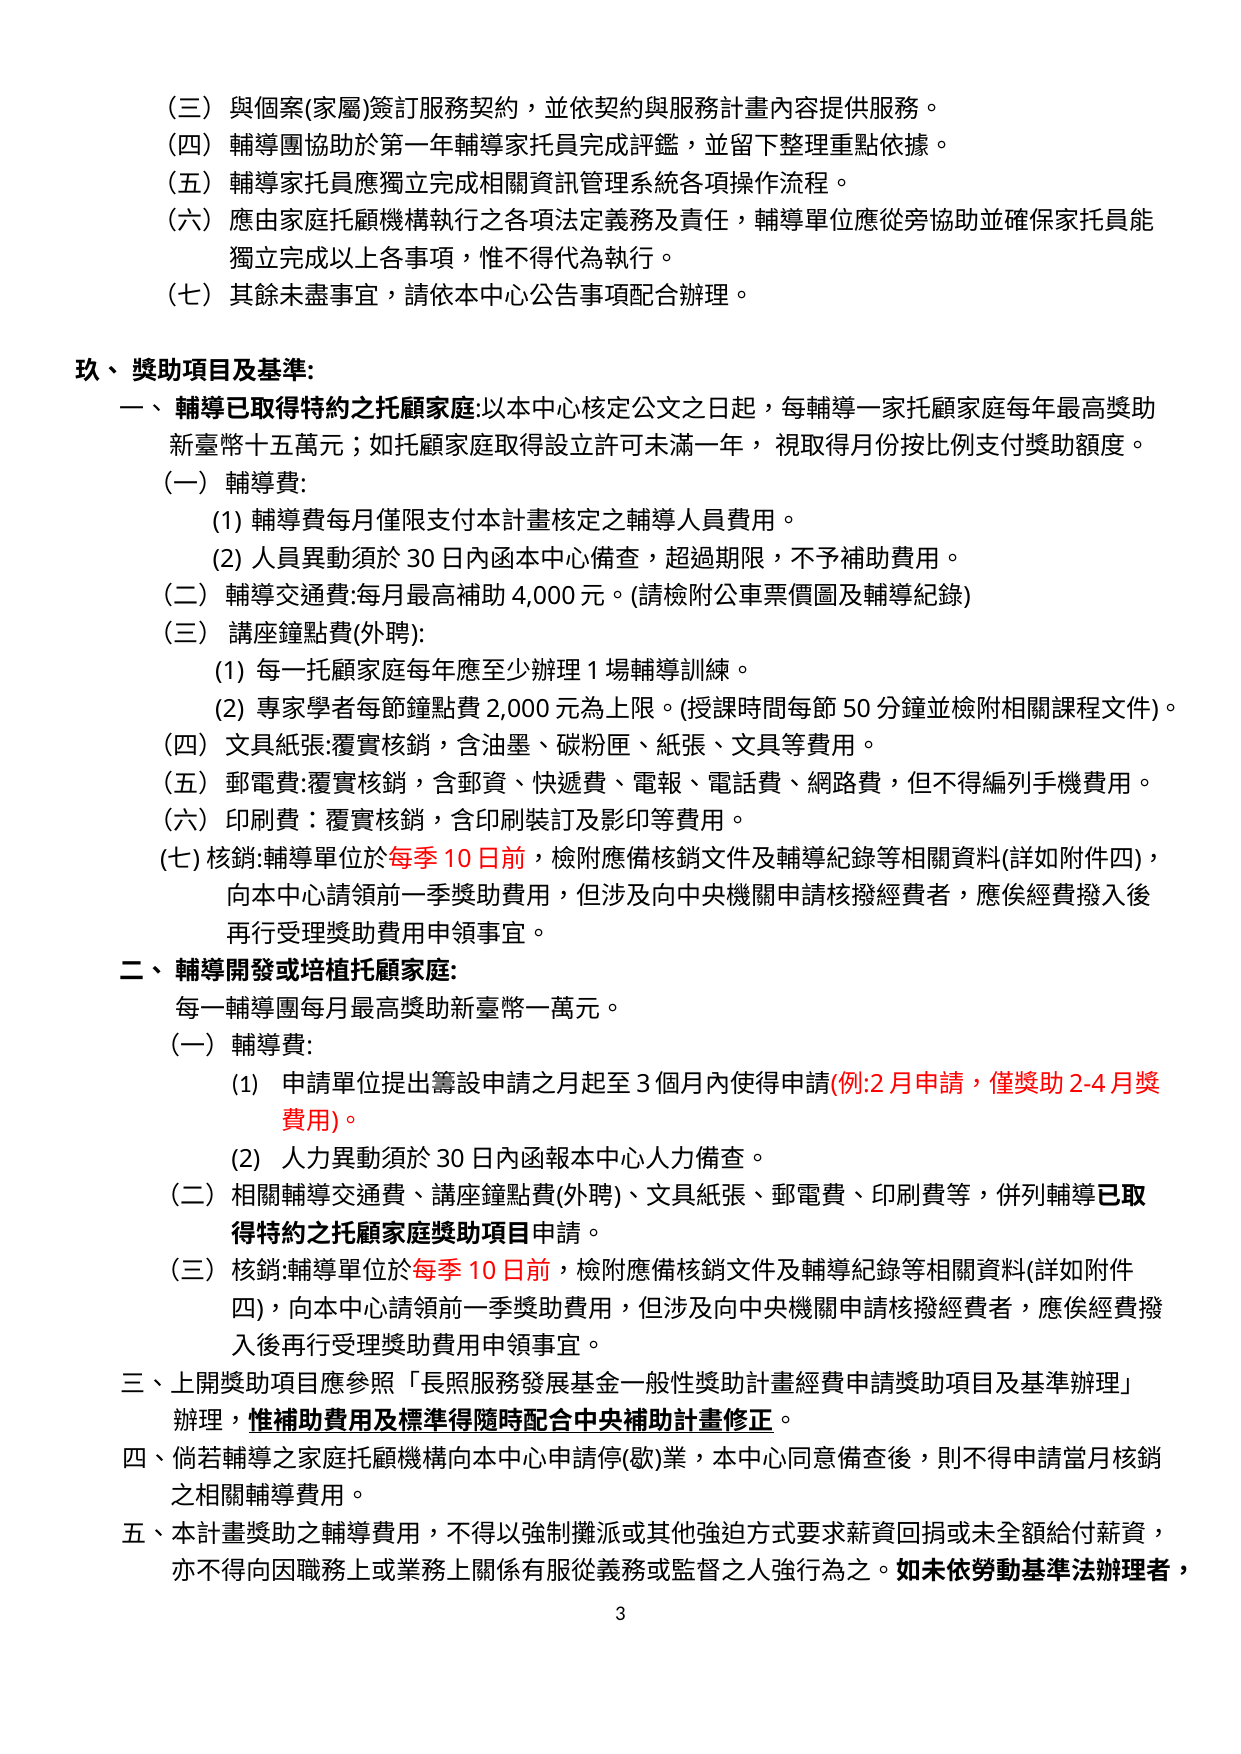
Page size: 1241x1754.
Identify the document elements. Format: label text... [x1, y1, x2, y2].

list 每一托顧家庭每年應至少辦理1場輔導訓練。 [215, 650, 1165, 687]
text 四、倘若輔導之家庭托顧機構向本中心申請停(歇)業，本中心同意備查後，則不得申請當月核銷之相關輔導費用。 [122, 1437, 1165, 1512]
list 人員異動須於30日內函本中心備查，超過期限，不予補助費用。 [212, 537, 1165, 575]
list 輔導團協助於第一年輔導家托員完成評鑑，並留下整理重點依據。 [152, 125, 1165, 162]
list 應由家庭托顧機構執行之各項法定義務及責任，輔導單位應從旁協助並確保家托員能獨立完成以上各事項，惟不得代為執行。 [152, 200, 1165, 275]
list 輔導費: [155, 1025, 1165, 1062]
list 其餘未盡事宜，請依本中心公告事項配合辦理。 [152, 275, 1165, 312]
list 輔導家托員應獨立完成相關資訊管理系統各項操作流程。 [152, 162, 1165, 200]
list 郵電費:覆實核銷，含郵資、快遞費、電報、電話費、網路費，但不得編列手機費用。 [148, 762, 1165, 800]
text (七) 核銷:輔導單位於每季10日前，檢附應備核銷文件及輔導紀錄等相關資料(詳如附件四)，向本中心請領前一季獎助費用，但涉及向中央機關申請核撥經費者，應俟經費撥入後再行受理獎助費用申領事宜。 [160, 837, 1165, 950]
list 申請單位提出籌設申請之月起至3個月內使得申請(例:2月申請，僅獎助2-4月獎費用)。 [231, 1062, 1165, 1137]
list 每一輔導團每月最高獎助新臺幣一萬元。 [175, 987, 1165, 1025]
list 印刷費：覆實核銷，含印刷裝訂及影印等費用。 [148, 800, 1165, 837]
text 三、上開獎助項目應參照「長照服務發展基金一般性獎助計畫經費申請獎助項目及基準辦理」辦理，惟補助費用及標準得隨時配合中央補助計畫修正。 [120, 1362, 1165, 1437]
list 輔導開發或培植托顧家庭: [119, 950, 1165, 987]
list 相關輔導交通費、講座鐘點費(外聘)、文具紙張、郵電費、印刷費等，併列輔導已取得特約之托顧家庭獎助項目申請。 [155, 1175, 1165, 1250]
list 人力異動須於30日內函報本中心人力備查。 [231, 1137, 1165, 1175]
list 輔導費: [148, 462, 1165, 500]
list 專家學者每節鐘點費2,000元為上限。(授課時間每節50分鐘並檢附相關課程文件)。 [215, 687, 1165, 725]
list 核銷:輔導單位於每季10日前，檢附應備核銷文件及輔導紀錄等相關資料(詳如附件四)，向本中心請領前一季獎助費用，但涉及向中央機關申請核撥經費者，應俟經費撥入後再行受理獎助費用申領事宜。 [155, 1250, 1165, 1362]
list 輔導已取得特約之托顧家庭:以本中心核定公文之日起，每輔導一家托顧家庭每年最高獎助新臺幣十五萬元；如托顧家庭取得設立許可未滿一年， 視取得月份按比例支付獎助額度。 [119, 387, 1165, 462]
list 與個案(家屬)簽訂服務契約，並依契約與服務計畫內容提供服務。 [152, 87, 1165, 125]
list 講座鐘點費(外聘): [148, 612, 1165, 650]
list 輔導交通費:每月最高補助4,000元。(請檢附公車票價圖及輔導紀錄) [148, 575, 1165, 612]
list 獎助項目及基準: [75, 350, 1165, 387]
text 五、本計畫獎助之輔導費用，不得以強制攤派或其他強迫方式要求薪資回捐或未全額給付薪資，亦不得向因職務上或業務上關係有服從義務或監督之人強行為之。如未依勞動基準法辦理者，經查屬實本中心不予委託或補助，已核發之經費，應予追回，並應終止委託或補助。 [121, 1512, 1171, 1587]
list 文具紙張:覆實核銷，含油墨、碳粉匣、紙張、文具等費用。 [148, 725, 1165, 762]
list 輔導費每月僅限支付本計畫核定之輔導人員費用。 [212, 500, 1165, 537]
